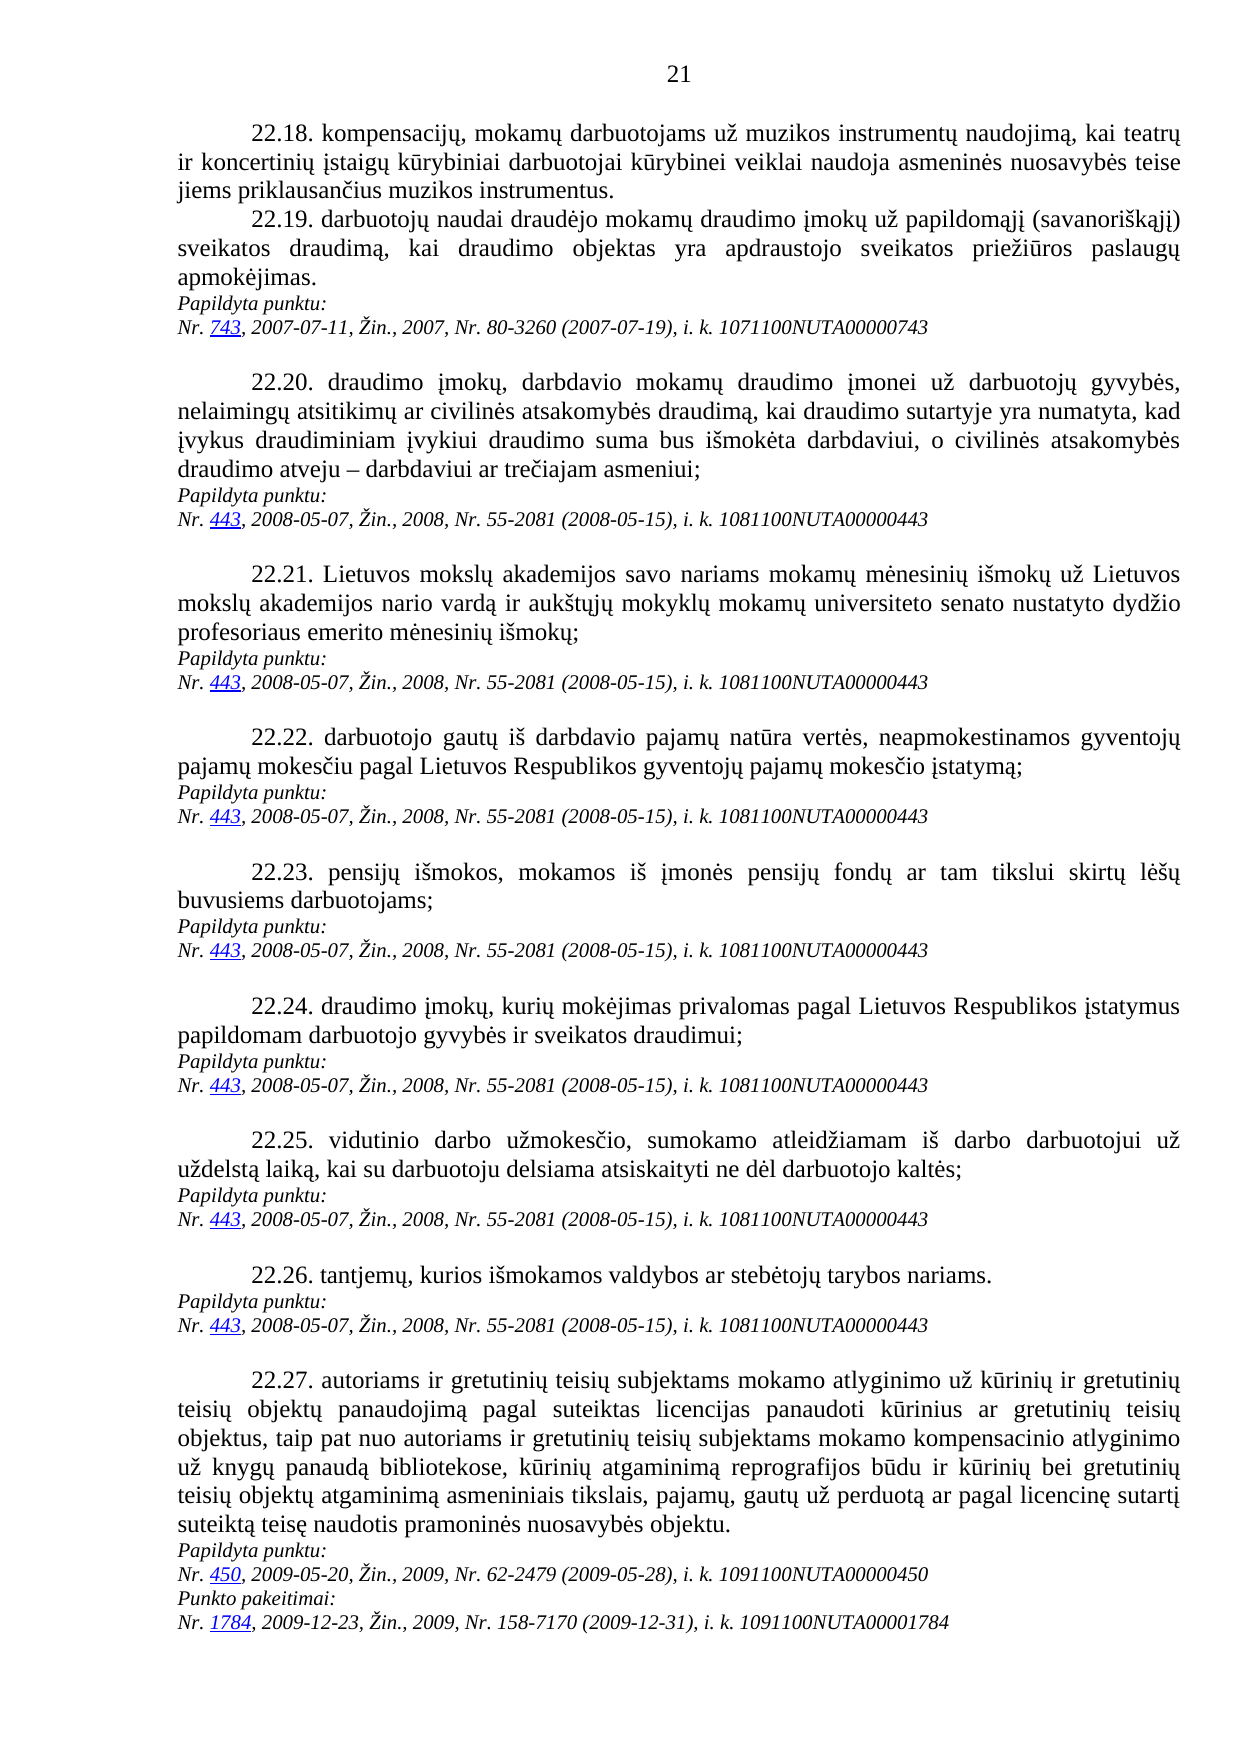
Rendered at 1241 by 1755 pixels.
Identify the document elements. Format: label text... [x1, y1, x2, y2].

text Papildyta punktu: [177, 482, 1181, 507]
text Nr. 443, 2008-05-07, Žin., 2008, Nr. 55-2081 (2008-05-15), i. k. 1081100NUTA00000443 [177, 670, 1181, 694]
text 22.27. autoriams ir gretutinių teisių subjektams mokamo atlyginimo už kūrinių ir gretutinių teisių objektų panaudojimą pagal suteiktas licencijas panaudoti kūrinius ar gretutinių teisių objektus, taip pat nuo autoriams ir gretutinių teisių subjektams mokamo kompensacinio atlyginimo už knygų panaudą bibliotekose, kūrinių atgaminimą reprografijos būdu ir kūrinių bei gretutinių teisių objektų atgaminimą asmeniniais tikslais, pajamų, gautų už perduotą ar pagal licencinę sutartį suteiktą teisę naudotis pramoninės nuosavybės objektu. [177, 1366, 1181, 1538]
text Nr. 443, 2008-05-07, Žin., 2008, Nr. 55-2081 (2008-05-15), i. k. 1081100NUTA00000443 [177, 804, 1181, 828]
text 22.26. tantjemų, kurios išmokamos valdybos ar stebėtojų tarybos nariams. [177, 1260, 1181, 1289]
text 22.25. vidutinio darbo užmokesčio, sumokamo atleidžiamam iš darbo darbuotojui už uždelstą laiką, kai su darbuotoju delsiama atsiskaityti ne dėl darbuotojo kaltės; [177, 1126, 1181, 1183]
text 22.19. darbuotojų naudai draudėjo mokamų draudimo įmokų už papildomąjį (savanoriškąjį) sveikatos draudimą, kai draudimo objektas yra apdraustojo sveikatos priežiūros paslaugų apmokėjimas. [177, 204, 1181, 291]
text Papildyta punktu: [177, 1049, 1181, 1073]
text Nr. 443, 2008-05-07, Žin., 2008, Nr. 55-2081 (2008-05-15), i. k. 1081100NUTA00000443 [177, 507, 1181, 531]
text 22.21. Lietuvos mokslų akademijos savo nariams mokamų mėnesinių išmokų už Lietuvos mokslų akademijos nario vardą ir aukštųjų mokyklų mokamų universiteto senato nustatyto dydžio profesoriaus emerito mėnesinių išmokų; [177, 559, 1181, 646]
text Nr. 450, 2009-05-20, Žin., 2009, Nr. 62-2479 (2009-05-28), i. k. 1091100NUTA00000450 [177, 1562, 1181, 1586]
text 22.18. kompensacijų, mokamų darbuotojams už muzikos instrumentų naudojimą, kai teatrų ir koncertinių įstaigų kūrybiniai darbuotojai kūrybinei veiklai naudoja asmeninės nuosavybės teise jiems priklausančius muzikos instrumentus. [177, 118, 1181, 204]
text 22.23. pensijų išmokos, mokamos iš įmonės pensijų fondų ar tam tikslui skirtų lėšų buvusiems darbuotojams; [177, 857, 1181, 914]
text 22.22. darbuotojo gautų iš darbdavio pajamų natūra vertės, neapmokestinamos gyventojų pajamų mokesčiu pagal Lietuvos Respublikos gyventojų pajamų mokesčio įstatymą; [177, 722, 1181, 780]
text Papildyta punktu: [177, 291, 1181, 315]
text Punkto pakeitimai: [177, 1586, 1181, 1610]
text Nr. 443, 2008-05-07, Žin., 2008, Nr. 55-2081 (2008-05-15), i. k. 1081100NUTA00000443 [177, 1207, 1181, 1231]
text Papildyta punktu: [177, 914, 1181, 938]
text Papildyta punktu: [177, 780, 1181, 804]
text Papildyta punktu: [177, 1183, 1181, 1207]
text Papildyta punktu: [177, 1538, 1181, 1562]
text Nr. 443, 2008-05-07, Žin., 2008, Nr. 55-2081 (2008-05-15), i. k. 1081100NUTA00000443 [177, 1313, 1181, 1337]
text Nr. 443, 2008-05-07, Žin., 2008, Nr. 55-2081 (2008-05-15), i. k. 1081100NUTA00000443 [177, 1073, 1181, 1097]
text Papildyta punktu: [177, 1289, 1181, 1313]
text 22.20. draudimo įmokų, darbdavio mokamų draudimo įmonei už darbuotojų gyvybės, nelaimingų atsitikimų ar civilinės atsakomybės draudimą, kai draudimo sutartyje yra numatyta, kad įvykus draudiminiam įvykiui draudimo suma bus išmokėta darbdaviui, o civilinės atsakomybės draudimo atveju – darbdaviui ar trečiajam asmeniui; [177, 367, 1181, 482]
text Papildyta punktu: [177, 646, 1181, 670]
text 22.24. draudimo įmokų, kurių mokėjimas privalomas pagal Lietuvos Respublikos įstatymus papildomam darbuotojo gyvybės ir sveikatos draudimui; [177, 991, 1181, 1049]
text Nr. 443, 2008-05-07, Žin., 2008, Nr. 55-2081 (2008-05-15), i. k. 1081100NUTA00000443 [177, 938, 1181, 962]
text Nr. 1784, 2009-12-23, Žin., 2009, Nr. 158-7170 (2009-12-31), i. k. 1091100NUTA00001784 [177, 1610, 1181, 1634]
text Nr. 743, 2007-07-11, Žin., 2007, Nr. 80-3260 (2007-07-19), i. k. 1071100NUTA00000743 [177, 315, 1181, 339]
